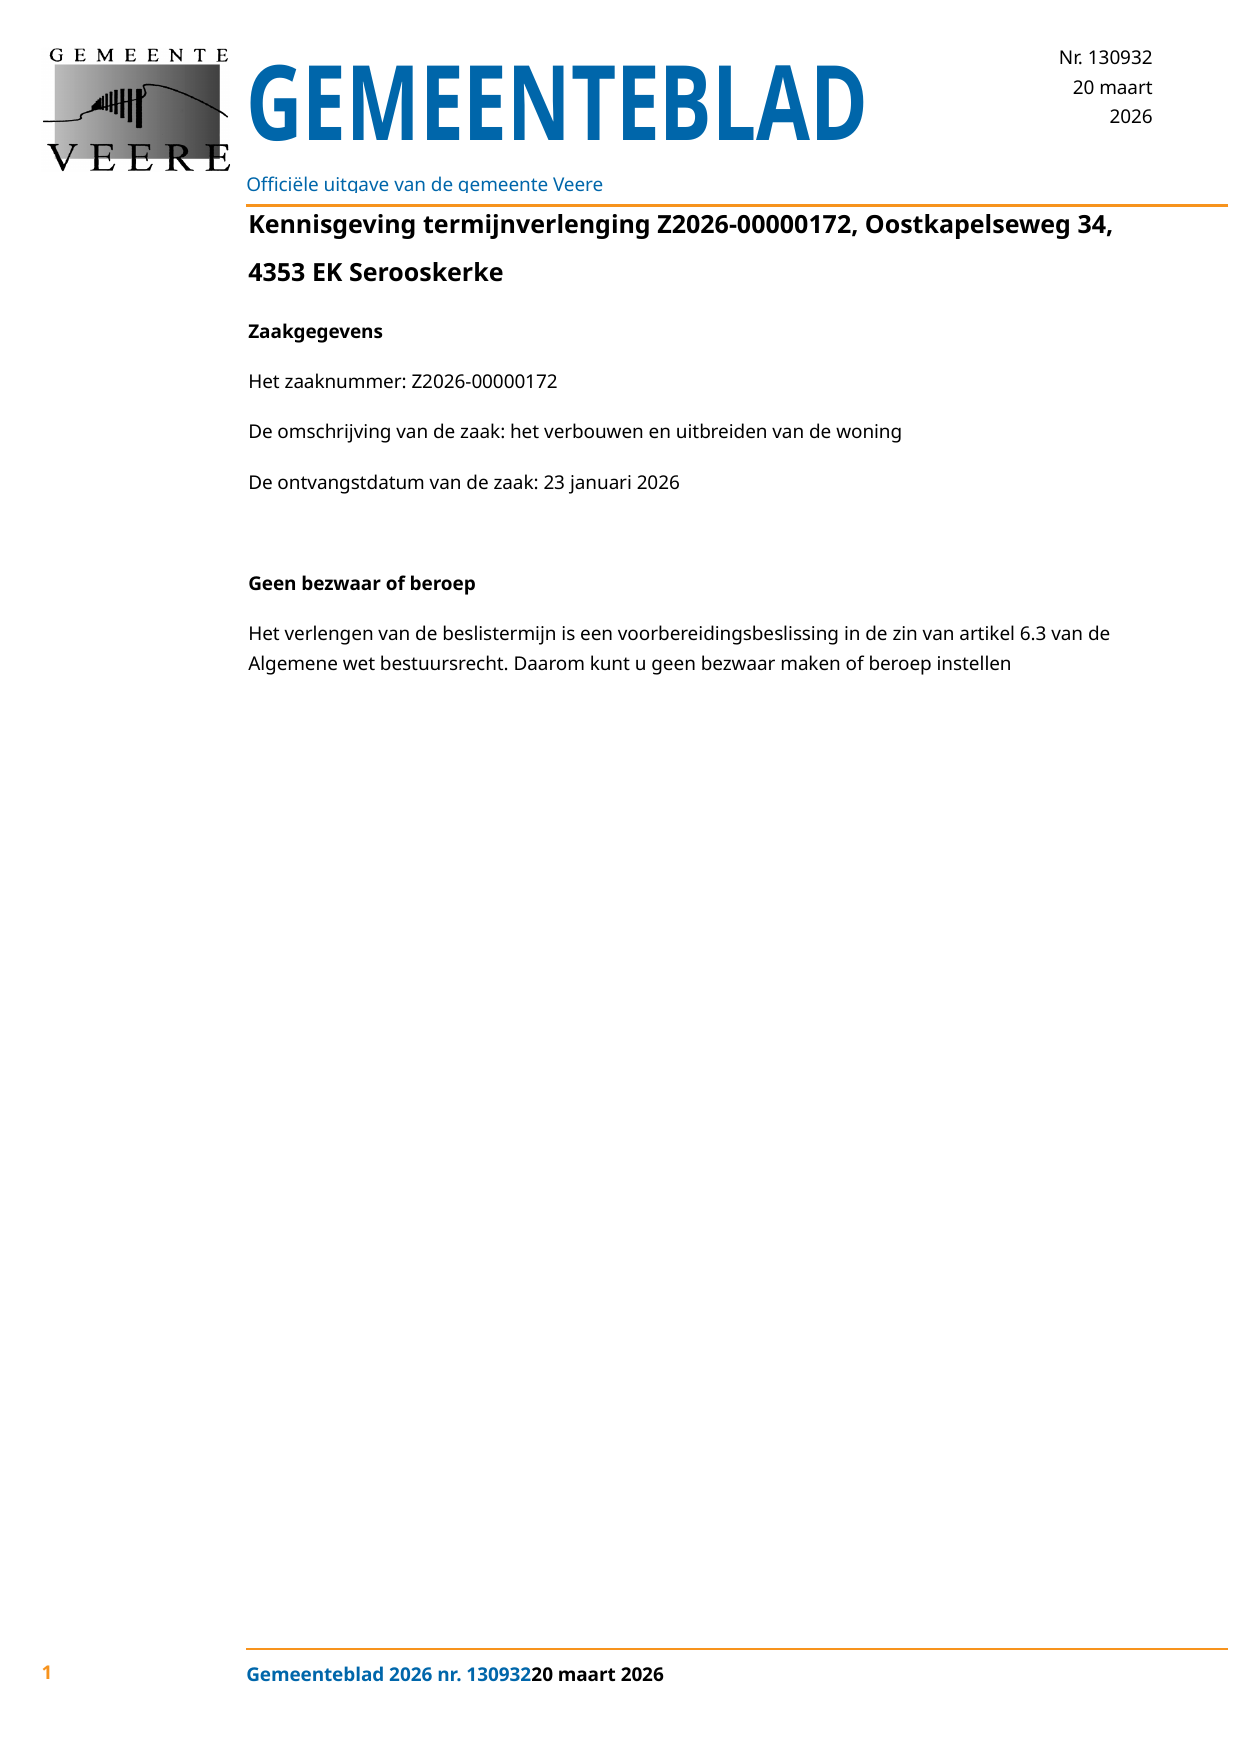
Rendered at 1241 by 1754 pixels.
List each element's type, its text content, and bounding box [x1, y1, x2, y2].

text Zaakgegevens [248, 318, 1152, 344]
text De ontvangstdatum van de zaak: 23 januari 2026 [248, 469, 1152, 495]
text Het verlengen van de beslistermijn is een voorbereidingsbeslissing in de zin van artikel 6.3 van de Algemene wet bestuursrecht. Daarom kunt u geen bezwaar maken of beroep instellen [248, 620, 1152, 676]
text Geen bezwaar of beroep [248, 570, 1152, 596]
text De omschrijving van de zaak: het verbouwen en uitbreiden van de woning [248, 419, 1152, 444]
text Het zaaknummer: Z2026-00000172 [248, 368, 1152, 394]
text Kennisgeving termijnverlenging Z2026-00000172, Oostkapelseweg 34, 4353 EK Serooskerke [248, 207, 1152, 288]
picture [41, 47, 231, 172]
